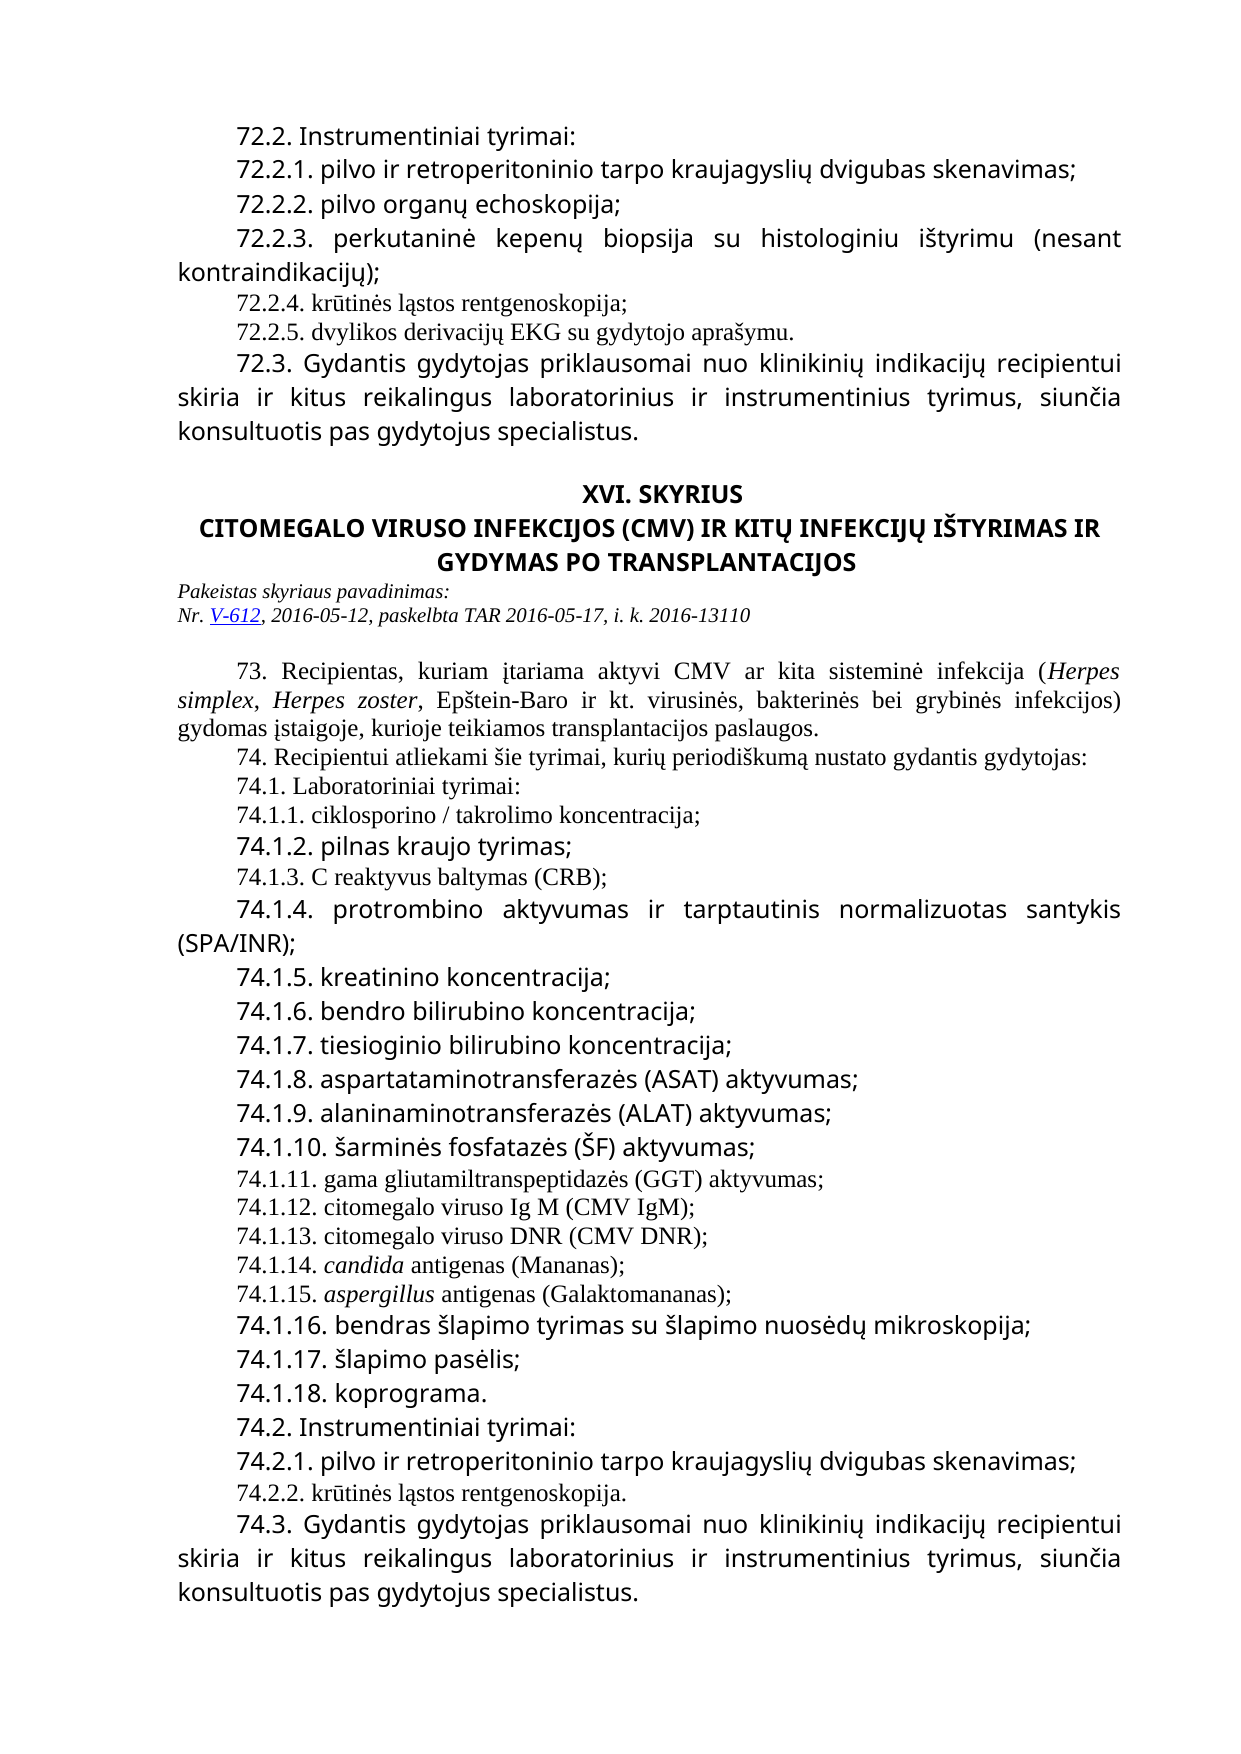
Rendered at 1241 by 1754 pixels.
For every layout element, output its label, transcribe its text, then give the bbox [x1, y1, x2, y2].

text 72.2.5. dvylikos derivacijų EKG su gydytojo aprašymu. [177, 317, 1122, 346]
text 74.1.12. citomegalo viruso Ig M (CMV IgM); [177, 1192, 1122, 1221]
text 74.1.17. šlapimo pasėlis; [177, 1342, 1122, 1376]
text 74.1.1. ciklosporino / takrolimo koncentracija; [177, 800, 1122, 828]
text 74.1.2. pilnas kraujo tyrimas; [177, 828, 1122, 862]
text 72.2.3. perkutaninė kepenų biopsija su histologiniu ištyrimu (nesant kontraindikacijų); [177, 220, 1122, 288]
text 74.1.13. citomegalo viruso DNR (CMV DNR); [177, 1221, 1122, 1250]
text 74. Recipientui atliekami šie tyrimai, kurių periodiškumą nustato gydantis gydytojas: [177, 742, 1122, 771]
text 74.1.4. protrombino aktyvumas ir tarptautinis normalizuotas santykis (SPA/INR); [177, 891, 1122, 959]
text 74.2.2. krūtinės ląstos rentgenoskopija. [177, 1478, 1122, 1507]
text 74.1.3. C reaktyvus baltymas (CRB); [177, 862, 1122, 891]
text 74.2. Instrumentiniai tyrimai: [177, 1410, 1122, 1444]
text 74.1.6. bendro bilirubino koncentracija; [177, 993, 1122, 1027]
text 74.1.8. aspartataminotransferazės (ASAT) aktyvumas; [177, 1062, 1122, 1096]
text 74.1.14. candida antigenas (Mananas); [177, 1250, 1122, 1279]
text 74.1.5. kreatinino koncentracija; [177, 959, 1122, 993]
text Nr. V-612, 2016-05-12, paskelbta TAR 2016-05-17, i. k. 2016-13110 [177, 603, 1122, 627]
text 74.1.16. bendras šlapimo tyrimas su šlapimo nuosėdų mikroskopija; [177, 1307, 1122, 1342]
text 74.1.7. tiesioginio bilirubino koncentracija; [177, 1027, 1122, 1062]
text 74.1.15. aspergillus antigenas (Galaktomananas); [177, 1279, 1122, 1307]
text 72.3. Gydantis gydytojas priklausomai nuo klinikinių indikacijų recipientui skiria ir kitus reikalingus laboratorinius ir instrumentinius tyrimus, siunčia konsultuotis pas gydytojus specialistus. [177, 346, 1122, 448]
text 72.2.2. pilvo organų echoskopija; [177, 186, 1122, 220]
text 72.2.1. pilvo ir retroperitoninio tarpo kraujagyslių dvigubas skenavimas; [177, 152, 1122, 186]
text 74.1.18. koprograma. [177, 1376, 1122, 1410]
text 74.1.11. gama gliutamiltranspeptidazės (GGT) aktyvumas; [177, 1164, 1122, 1192]
text Pakeistas skyriaus pavadinimas: [177, 579, 1122, 603]
text XVI. SKYRIUS CITOMEGALO VIRUSO INFEKCIJOS (CMV) IR KITŲ INFEKCIJŲ IŠTYRIMAS IR GYDYMAS PO TRANSPLANTACIJOS [177, 477, 1122, 579]
text 74.2.1. pilvo ir retroperitoninio tarpo kraujagyslių dvigubas skenavimas; [177, 1444, 1122, 1478]
text 74.1.10. šarminės fosfatazės (ŠF) aktyvumas; [177, 1130, 1122, 1164]
text 73. Recipientas, kuriam įtariama aktyvi CMV ar kita sisteminė infekcija (Herpes simplex, Herpes zoster, Epštein-Baro ir kt. virusinės, bakterinės bei grybinės infekcijos) gydomas įstaigoje, kurioje teikiamos transplantacijos paslaugos. [177, 656, 1122, 742]
text 74.1. Laboratoriniai tyrimai: [177, 771, 1122, 800]
text 74.3. Gydantis gydytojas priklausomai nuo klinikinių indikacijų recipientui skiria ir kitus reikalingus laboratorinius ir instrumentinius tyrimus, siunčia konsultuotis pas gydytojus specialistus. [177, 1507, 1122, 1609]
text 72.2. Instrumentiniai tyrimai: [177, 118, 1122, 152]
text 72.2.4. krūtinės ląstos rentgenoskopija; [177, 288, 1122, 317]
text 74.1.9. alaninaminotransferazės (ALAT) aktyvumas; [177, 1096, 1122, 1130]
